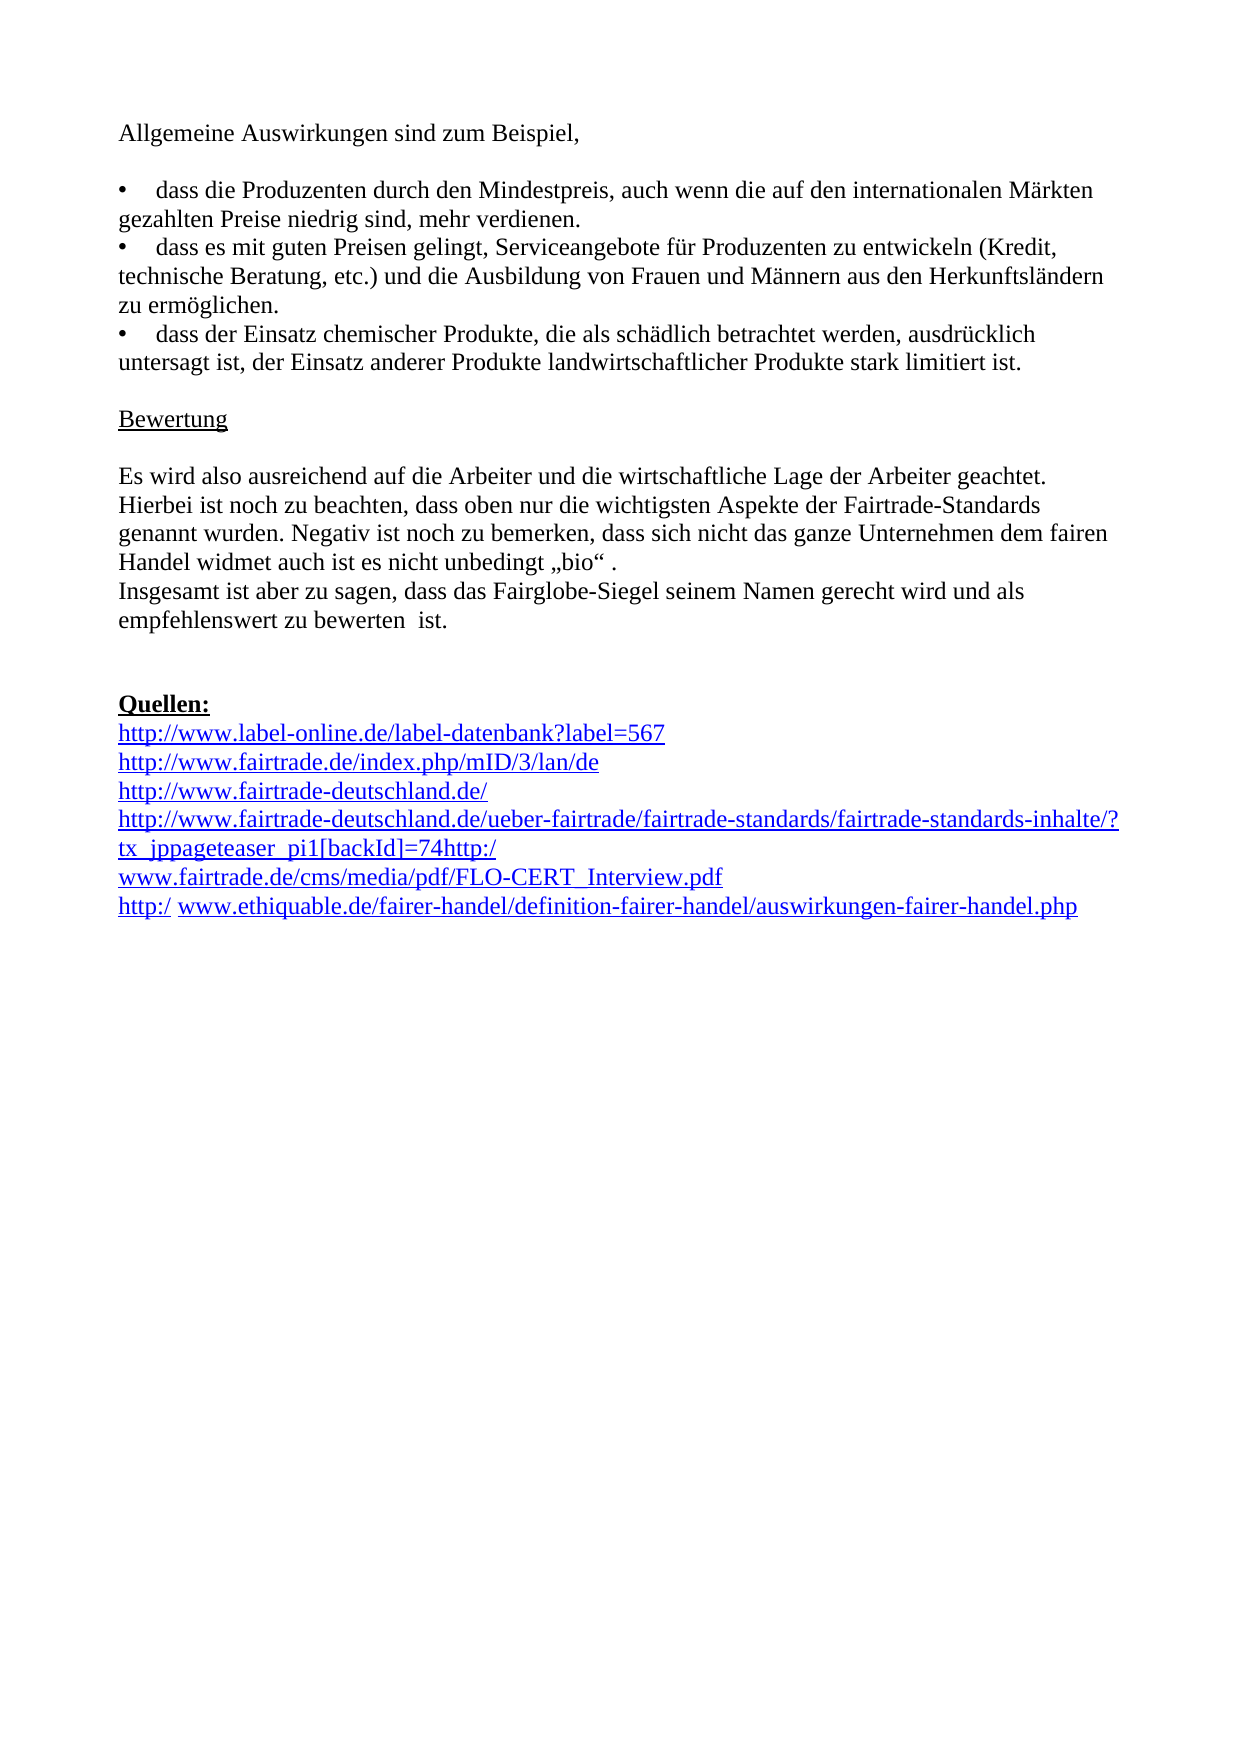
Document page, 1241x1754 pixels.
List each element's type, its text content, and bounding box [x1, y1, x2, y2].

text Quellen: [118, 689, 1122, 718]
text Bewertung [118, 404, 1122, 433]
list dass es mit guten Preisen gelingt, Serviceangebote für Produzenten zu entwickeln (Kredit, technische Beratung, etc.) und die Ausbildung von Frauen und Männern aus den Herkunftsländern zu ermöglichen. [81, 232, 1122, 319]
text Allgemeine Auswirkungen sind zum Beispiel, [118, 118, 1122, 147]
list dass der Einsatz chemischer Produkte, die als schädlich betrachtet werden, ausdrücklich untersagt ist, der Einsatz anderer Produkte landwirtschaftlicher Produkte stark limitiert ist. [81, 319, 1122, 376]
text Es wird also ausreichend auf die Arbeiter und die wirtschaftliche Lage der Arbeiter geachtet. Hierbei ist noch zu beachten, dass oben nur die wichtigsten Aspekte der Fairtrade-Standards genannt wurden. Negativ ist noch zu bemerken, dass sich nicht das ganze Unternehmen dem fairen Handel widmet auch ist es nicht unbedingt „bio“ . [118, 461, 1122, 576]
text http:/ www.ethiquable.de/fairer-handel/definition-fairer-handel/auswirkungen-fairer-handel.php [118, 891, 1122, 919]
text http://www.fairtrade-deutschland.de/ [118, 776, 1122, 804]
text Insgesamt ist aber zu sagen, dass das Fairglobe-Siegel seinem Namen gerecht wird und als empfehlenswert zu bewerten ist. [118, 576, 1122, 633]
text http://www.label-online.de/label-datenbank?label=567 [118, 718, 1122, 747]
text www.fairtrade.de/cms/media/pdf/FLO-CERT_Interview.pdf [118, 862, 1122, 891]
text http://www.fairtrade.de/index.php/mID/3/lan/de [118, 747, 1122, 776]
text http://www.fairtrade-deutschland.de/ueber-fairtrade/fairtrade-standards/fairtrade-standards-inhalte/?tx_jppageteaser_pi1[backId]=74HYPERLINK "http://www.fairtrade-deutschland.de/ueber-fairtrade/fairtrade-standards/fairtrade-standards-inhalte/?tx_jppageteaser_pi1[backId]=74http:/"http:/ [118, 804, 1122, 862]
list dass die Produzenten durch den Mindestpreis, auch wenn die auf den internationalen Märkten gezahlten Preise niedrig sind, mehr verdienen. [81, 175, 1122, 232]
